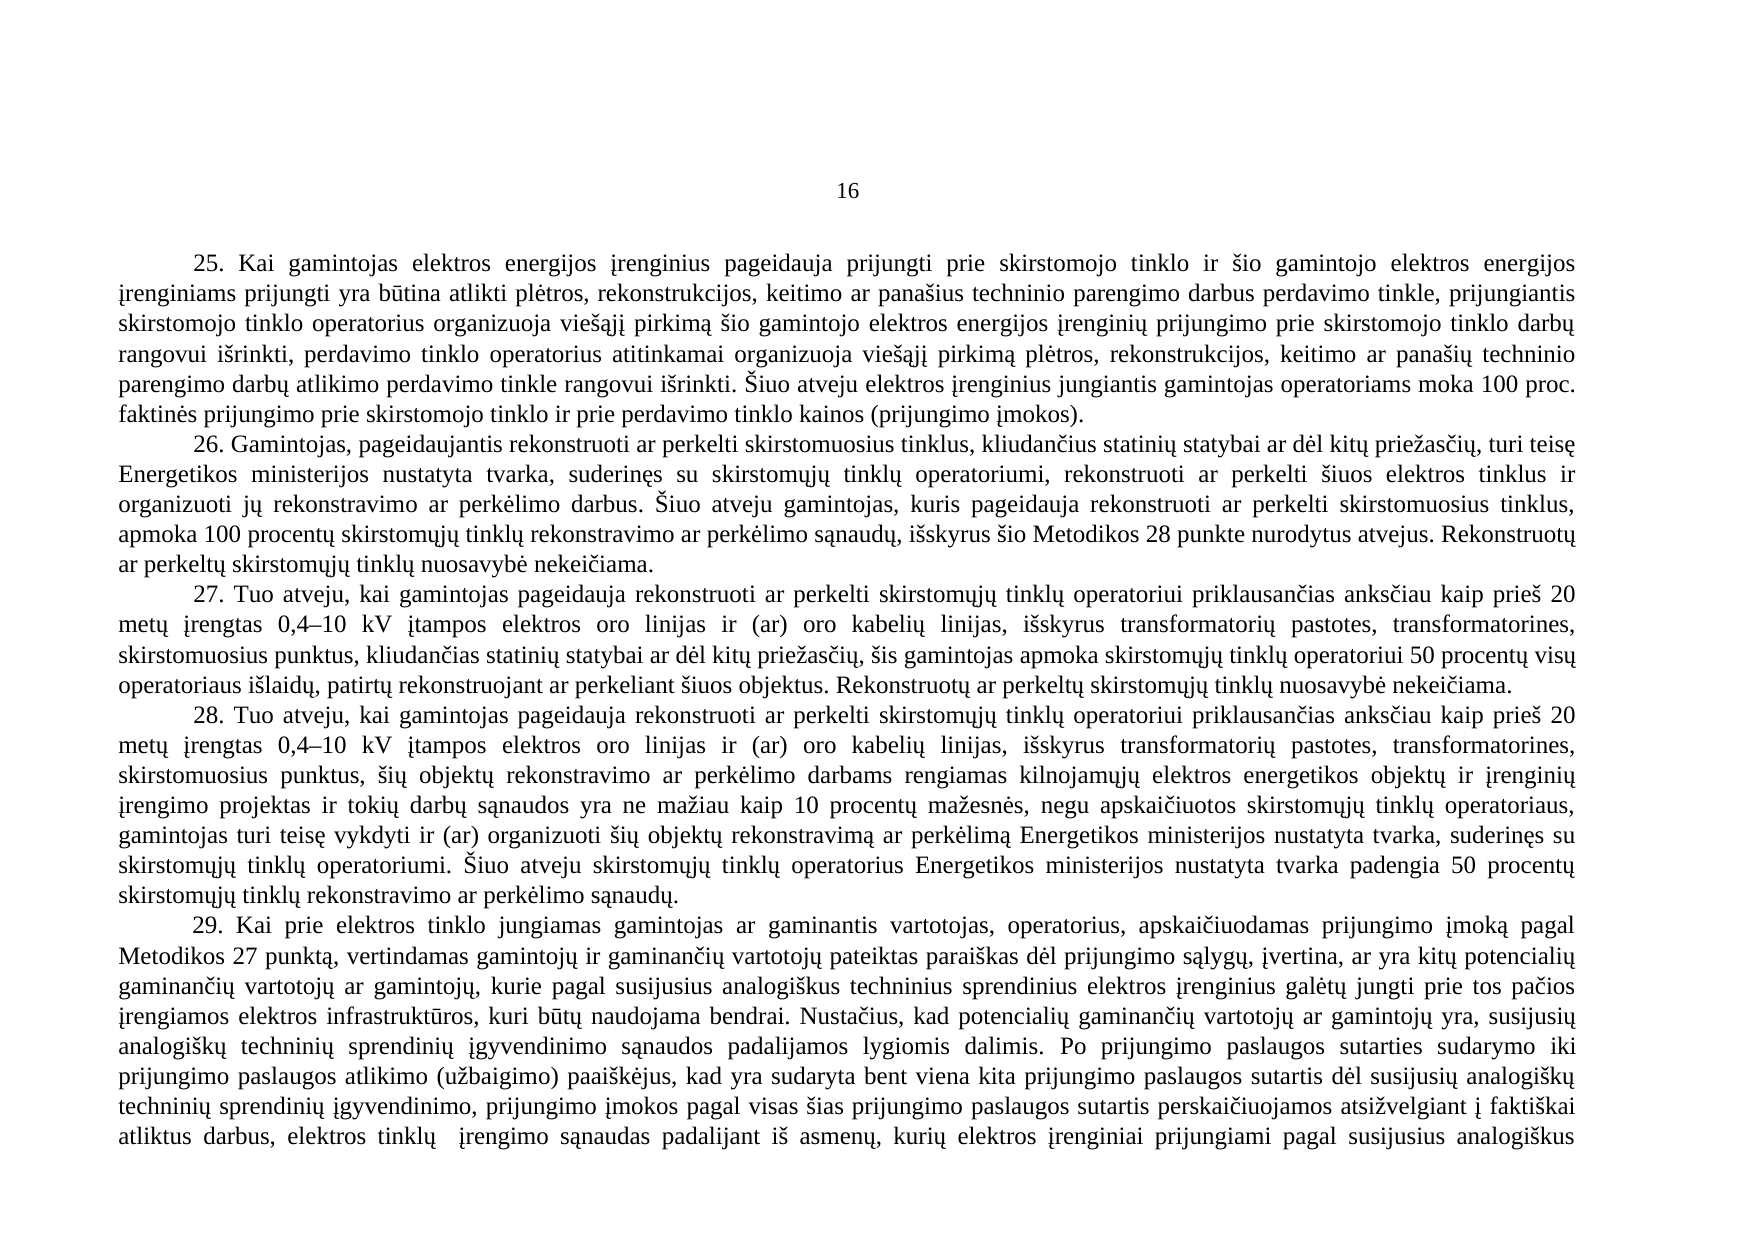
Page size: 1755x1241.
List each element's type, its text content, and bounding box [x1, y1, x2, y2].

text 27. Tuo atveju, kai gamintojas pageidauja rekonstruoti ar perkelti skirstomųjų tinklų operatoriui priklausančias anksčiau kaip prieš 20 metų įrengtas 0,4–10 kV įtampos elektros oro linijas ir (ar) oro kabelių linijas, išskyrus transformatorių pastotes, transformatorines, skirstomuosius punktus, kliudančias statinių statybai ar dėl kitų priežasčių, šis gamintojas apmoka skirstomųjų tinklų operatoriui 50 procentų visų operatoriaus išlaidų, patirtų rekonstruojant ar perkeliant šiuos objektus. Rekonstruotų ar perkeltų skirstomųjų tinklų nuosavybė nekeičiama. [118, 579, 1577, 698]
text 28. Tuo atveju, kai gamintojas pageidauja rekonstruoti ar perkelti skirstomųjų tinklų operatoriui priklausančias anksčiau kaip prieš 20 metų įrengtas 0,4–10 kV įtampos elektros oro linijas ir (ar) oro kabelių linijas, išskyrus transformatorių pastotes, transformatorines, skirstomuosius punktus, šių objektų rekonstravimo ar perkėlimo darbams rengiamas kilnojamųjų elektros energetikos objektų ir įrenginių įrengimo projektas ir tokių darbų sąnaudos yra ne mažiau kaip 10 procentų mažesnės, negu apskaičiuotos skirstomųjų tinklų operatoriaus, gamintojas turi teisę vykdyti ir (ar) organizuoti šių objektų rekonstravimą ar perkėlimą Energetikos ministerijos nustatyta tvarka, suderinęs su skirstomųjų tinklų operatoriumi. Šiuo atveju skirstomųjų tinklų operatorius Energetikos ministerijos nustatyta tvarka padengia 50 procentų skirstomųjų tinklų rekonstravimo ar perkėlimo sąnaudų. [118, 700, 1577, 909]
text 26. Gamintojas, pageidaujantis rekonstruoti ar perkelti skirstomuosius tinklus, kliudančius statinių statybai ar dėl kitų priežasčių, turi teisę Energetikos ministerijos nustatyta tvarka, suderinęs su skirstomųjų tinklų operatoriumi, rekonstruoti ar perkelti šiuos elektros tinklus ir organizuoti jų rekonstravimo ar perkėlimo darbus. Šiuo atveju gamintojas, kuris pageidauja rekonstruoti ar perkelti skirstomuosius tinklus, apmoka 100 procentų skirstomųjų tinklų rekonstravimo ar perkėlimo sąnaudų, išskyrus šio Metodikos 28 punkte nurodytus atvejus. Rekonstruotų ar perkeltų skirstomųjų tinklų nuosavybė nekeičiama. [118, 429, 1577, 578]
text 25. Kai gamintojas elektros energijos įrenginius pageidauja prijungti prie skirstomojo tinklo ir šio gamintojo elektros energijos įrenginiams prijungti yra būtina atlikti plėtros, rekonstrukcijos, keitimo ar panašius techninio parengimo darbus perdavimo tinkle, prijungiantis skirstomojo tinklo operatorius organizuoja viešąjį pirkimą šio gamintojo elektros energijos įrenginių prijungimo prie skirstomojo tinklo darbų rangovui išrinkti, perdavimo tinklo operatorius atitinkamai organizuoja viešąjį pirkimą plėtros, rekonstrukcijos, keitimo ar panašių techninio parengimo darbų atlikimo perdavimo tinkle rangovui išrinkti. Šiuo atveju elektros įrenginius jungiantis gamintojas operatoriams moka 100 proc. faktinės prijungimo prie skirstomojo tinklo ir prie perdavimo tinklo kainos (prijungimo įmokos). [118, 248, 1577, 428]
text 29. Kai prie elektros tinklo jungiamas gamintojas ar gaminantis vartotojas, operatorius, apskaičiuodamas prijungimo įmoką pagal Metodikos 27 punktą, vertindamas gamintojų ir gaminančių vartotojų pateiktas paraiškas dėl prijungimo sąlygų, įvertina, ar yra kitų potencialių gaminančių vartotojų ar gamintojų, kurie pagal susijusius analogiškus techninius sprendinius elektros įrenginius galėtų jungti prie tos pačios įrengiamos elektros infrastruktūros, kuri būtų naudojama bendrai. Nustačius, kad potencialių gaminančių vartotojų ar gamintojų yra, susijusių analogiškų techninių sprendinių įgyvendinimo sąnaudos padalijamos lygiomis dalimis. Po prijungimo paslaugos sutarties sudarymo iki prijungimo paslaugos atlikimo (užbaigimo) paaiškėjus, kad yra sudaryta bent viena kita prijungimo paslaugos sutartis dėl susijusių analogiškų techninių sprendinių įgyvendinimo, prijungimo įmokos pagal visas šias prijungimo paslaugos sutartis perskaičiuojamos atsižvelgiant į faktiškai atliktus darbus, elektros tinklų įrengimo sąnaudas padalijant iš asmenų, kurių elektros įrenginiai prijungiami pagal susijusius analogiškus [118, 911, 1577, 1150]
